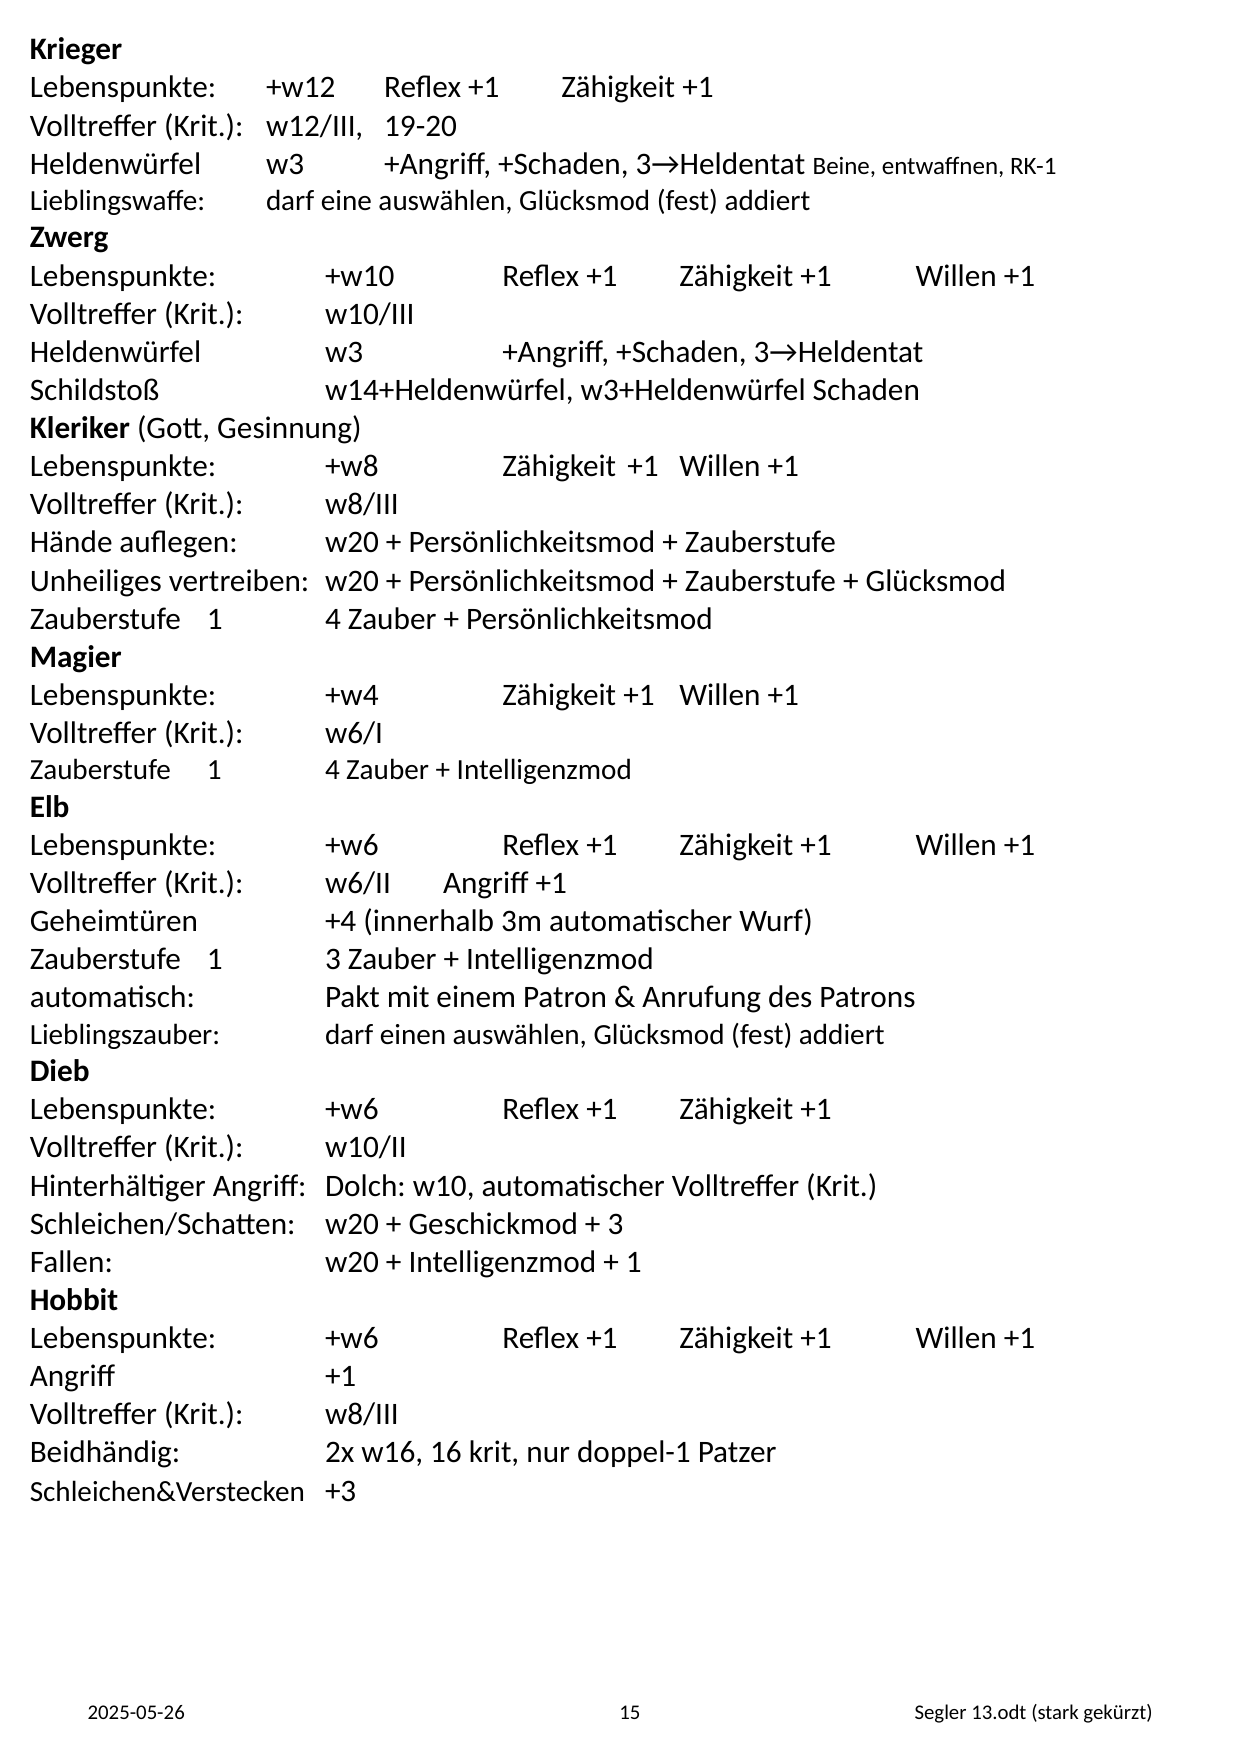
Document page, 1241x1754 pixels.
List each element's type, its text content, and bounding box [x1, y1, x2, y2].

text Geheimtüren +4 (innerhalb 3m automatischer Wurf) [29, 901, 1211, 939]
text Hinterhältiger Angriff: Dolch: w10, automatischer Volltreffer (Krit.) [29, 1166, 1211, 1204]
text Volltreffer (Krit.): w6/II Angriff +1 [29, 863, 1211, 901]
text Volltreffer (Krit.): w10/II [29, 1128, 1211, 1166]
text Lieblingszauber: darf einen auswählen, Glücksmod (fest) addiert [29, 1016, 1211, 1051]
text Elb [29, 787, 1211, 825]
text Magier [29, 637, 1211, 675]
text Heldenwürfel w3 +Angriff, +Schaden, 3→Heldentat Beine, entwaffnen, RK-1 [29, 144, 1211, 182]
text Hände auflegen: w20 + Persönlichkeitsmod + Zauberstufe [29, 523, 1211, 561]
text Heldenwürfel w3 +Angriff, +Schaden, 3→Heldentat [29, 332, 1211, 370]
text Zwerg [29, 218, 1211, 256]
text Lebenspunkte: +w6 Reflex +1 Zähigkeit +1 Willen +1 [29, 825, 1211, 863]
text Zauberstufe 1 3 Zauber + Intelligenzmod [29, 939, 1211, 978]
text Fallen: w20 + Intelligenzmod + 1 [29, 1242, 1211, 1280]
text Hobbit [29, 1280, 1211, 1318]
text Lebenspunkte: +w10 Reflex +1 Zähigkeit +1 Willen +1 [29, 256, 1211, 294]
text Schleichen&Verstecken +3 [29, 1471, 1211, 1509]
text Lebenspunkte: +w8 Zähigkeit +1 Willen +1 [29, 446, 1211, 484]
text Kleriker (Gott, Gesinnung) [29, 408, 1211, 446]
text Volltreffer (Krit.): w8/III [29, 1394, 1211, 1433]
text Schleichen/Schatten: w20 + Geschickmod + 3 [29, 1204, 1211, 1242]
text Lebenspunkte: +w12 Reflex +1 Zähigkeit +1 [29, 68, 1211, 106]
text Unheiliges vertreiben: w20 + Persönlichkeitsmod + Zauberstufe + Glücksmod [29, 561, 1211, 599]
text Lebenspunkte: +w4 Zähigkeit +1 Willen +1 [29, 675, 1211, 713]
text Zauberstufe 1 4 Zauber + Intelligenzmod [29, 751, 1211, 787]
text Lebenspunkte: +w6 Reflex +1 Zähigkeit +1 Willen +1 [29, 1318, 1211, 1356]
text Volltreffer (Krit.): w10/III [29, 294, 1211, 332]
text Dieb [29, 1051, 1211, 1089]
text Angriff +1 [29, 1356, 1211, 1394]
text Zauberstufe 1 4 Zauber + Persönlichkeitsmod [29, 599, 1211, 637]
text Beidhändig: 2x w16, 16 krit, nur doppel-1 Patzer [29, 1433, 1211, 1471]
text Volltreffer (Krit.): w6/I [29, 713, 1211, 751]
text Lebenspunkte: +w6 Reflex +1 Zähigkeit +1 [29, 1089, 1211, 1128]
text Schildstoß w14+Heldenwürfel, w3+Heldenwürfel Schaden [29, 370, 1211, 408]
text Volltreffer (Krit.): w8/III [29, 484, 1211, 523]
text Krieger [29, 29, 1211, 68]
text automatisch: Pakt mit einem Patron & Anrufung des Patrons [29, 978, 1211, 1016]
text Lieblingswaffe: darf eine auswählen, Glücksmod (fest) addiert [29, 182, 1211, 218]
text Volltreffer (Krit.): w12/III, 19-20 [29, 106, 1211, 144]
